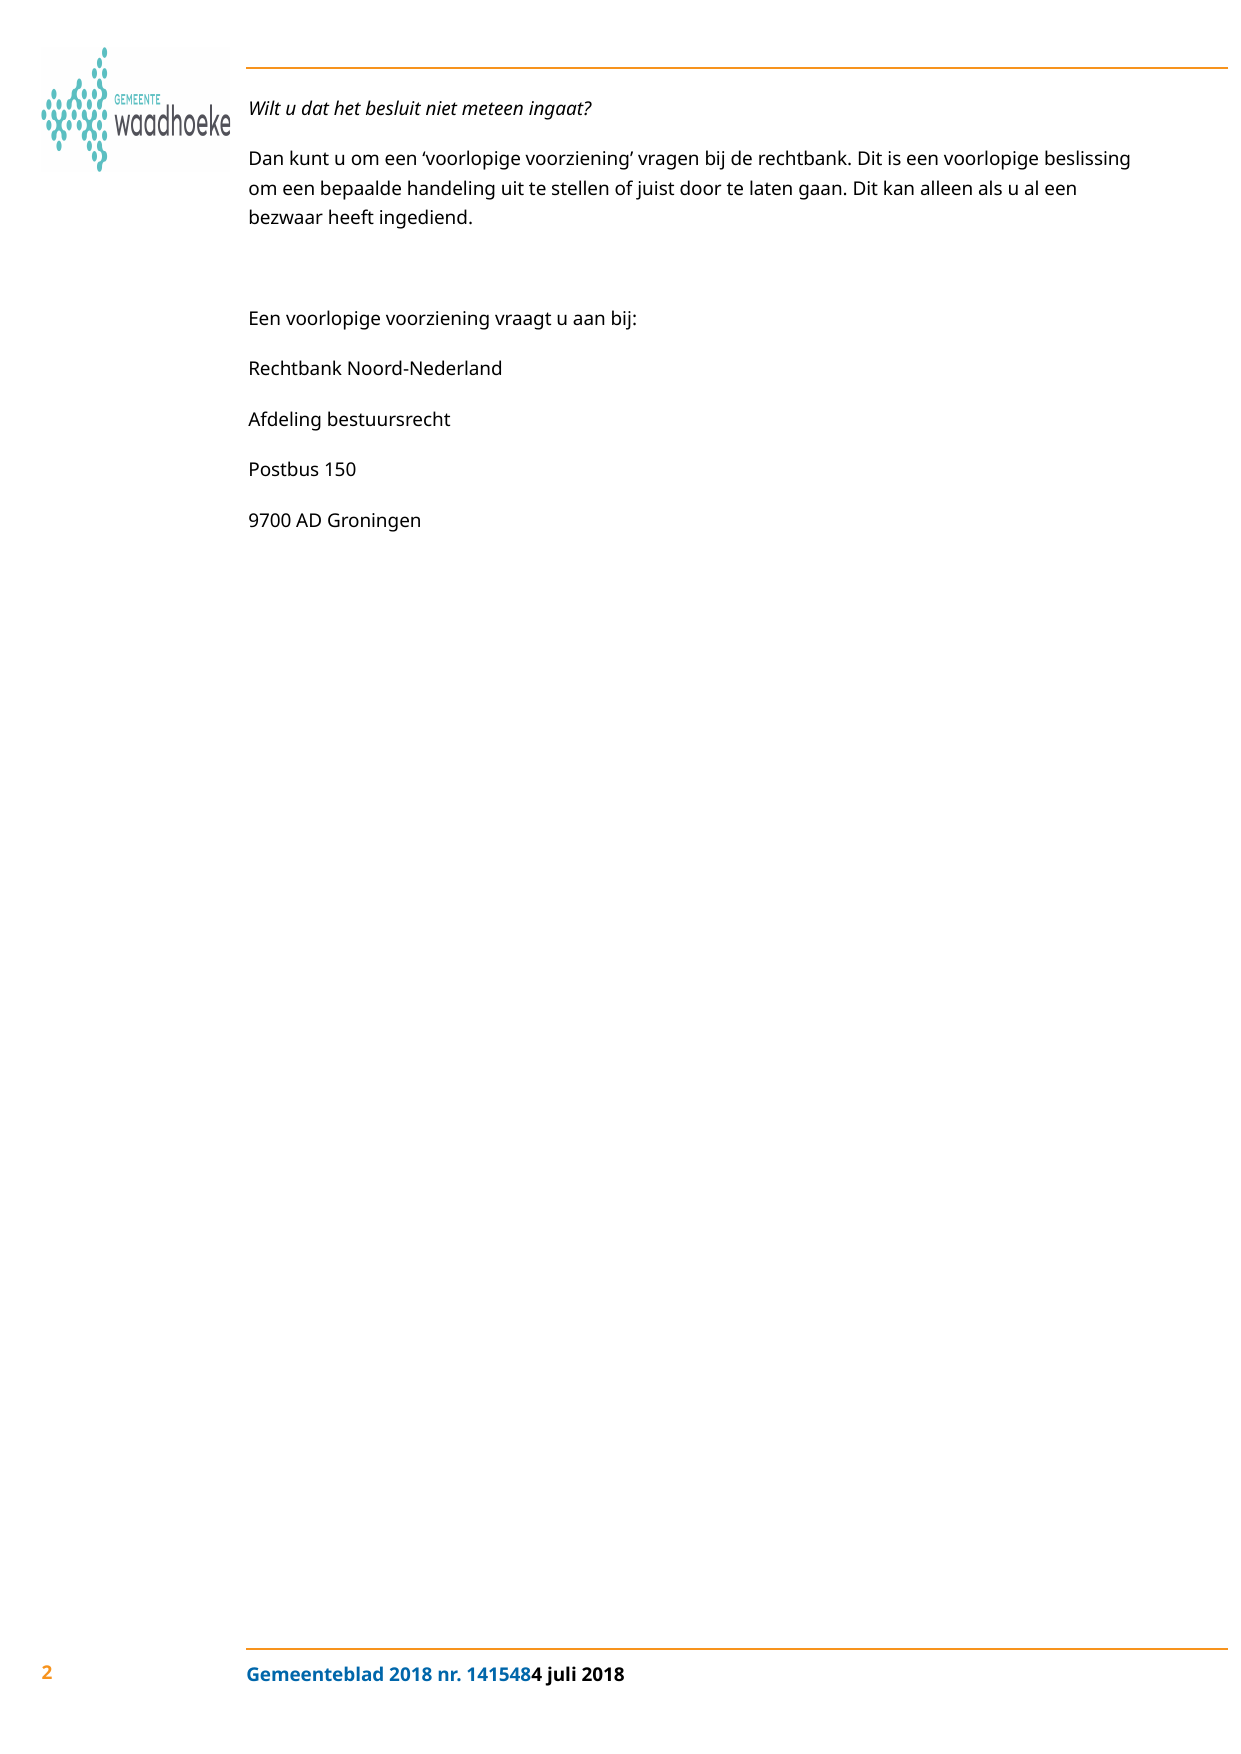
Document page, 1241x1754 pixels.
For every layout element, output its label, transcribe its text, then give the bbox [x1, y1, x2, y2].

text Postbus 150 [248, 456, 1152, 482]
text 9700 AD Groningen [248, 507, 1152, 533]
text Wilt u dat het besluit niet meteen ingaat? [248, 95, 1152, 121]
text Een voorlopige voorziening vraagt u aan bij: [248, 305, 1152, 331]
picture [41, 47, 231, 172]
text Rechtbank Noord-Nederland [248, 356, 1152, 381]
text Dan kunt u om een ‘voorlopige voorziening’ vragen bij de rechtbank. Dit is een voorlopige beslissing om een bepaalde handeling uit te stellen of juist door te laten gaan. Dit kan alleen als u al een bezwaar heeft ingediend. [248, 145, 1152, 230]
text Afdeling bestuursrecht [248, 406, 1152, 432]
